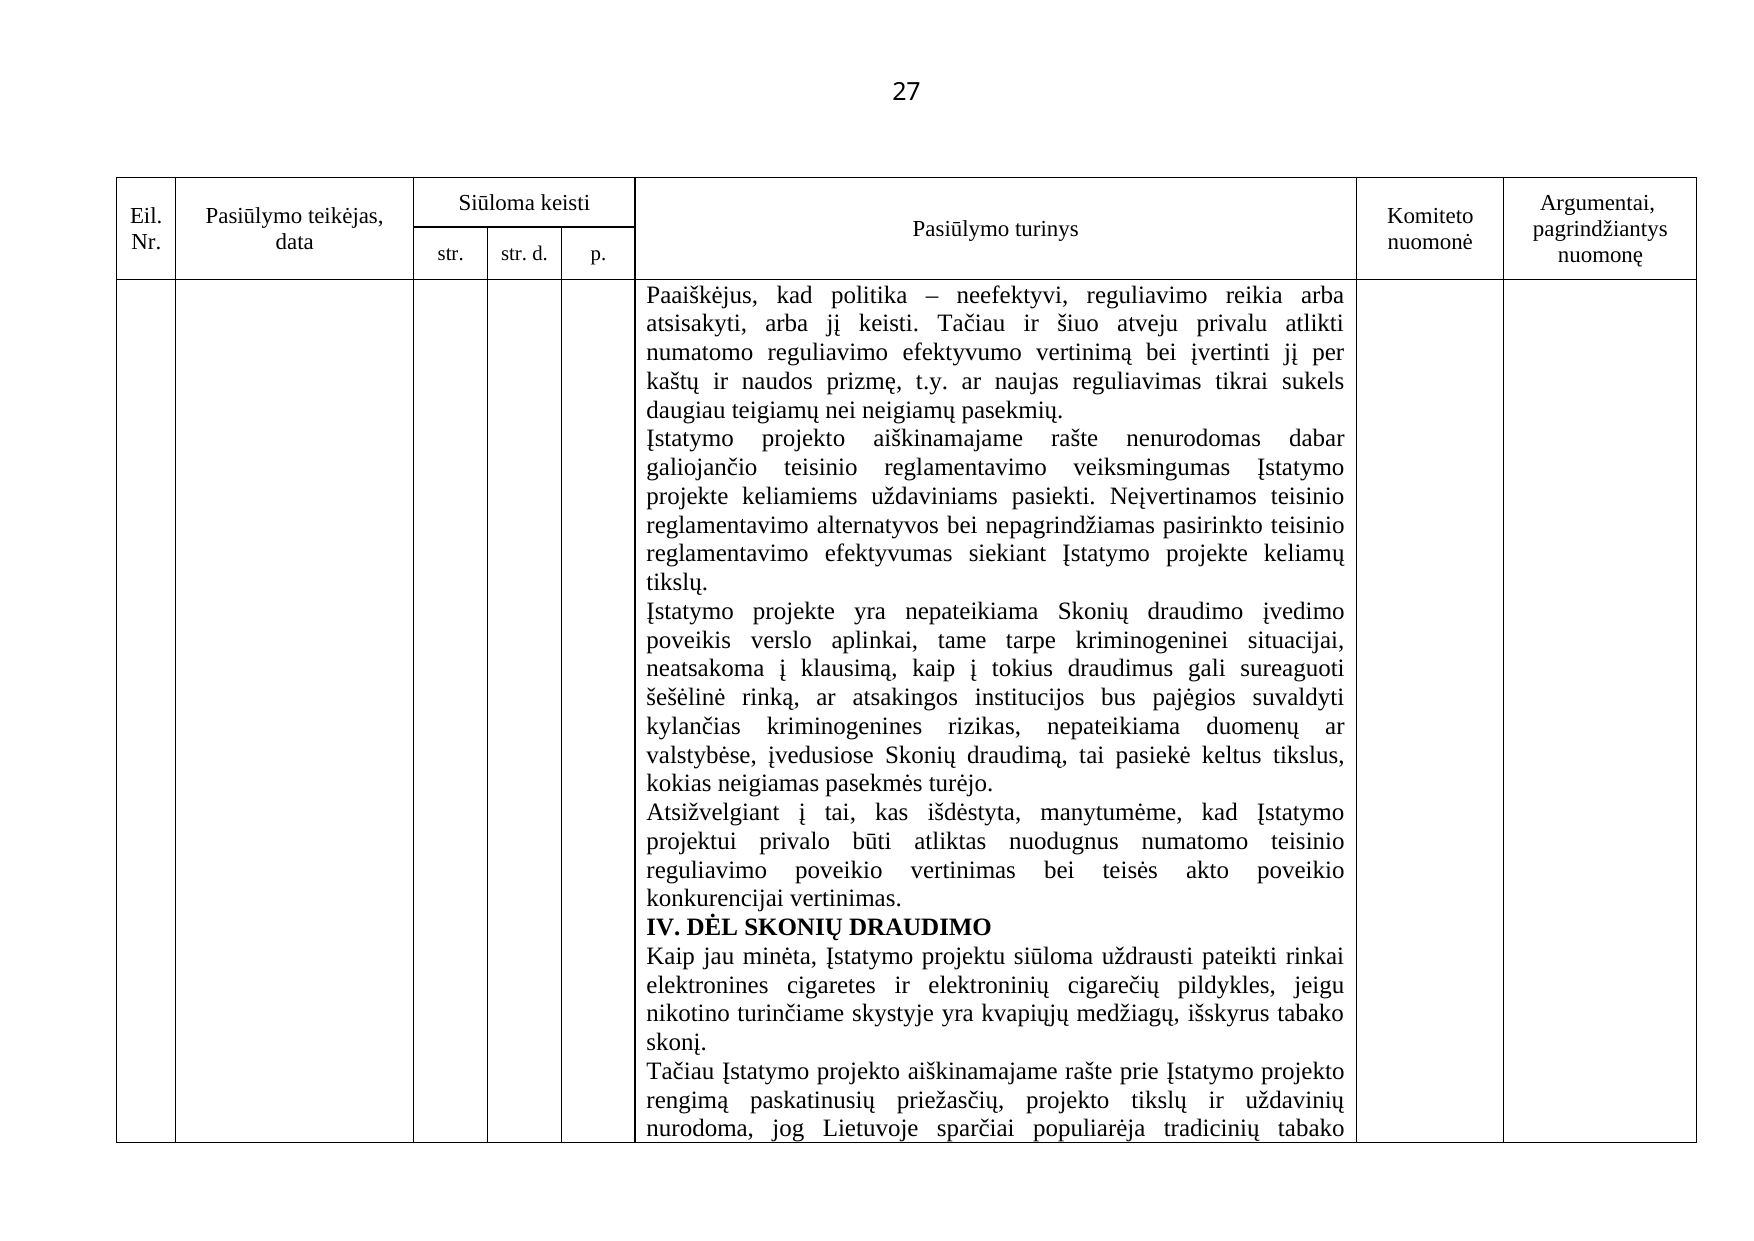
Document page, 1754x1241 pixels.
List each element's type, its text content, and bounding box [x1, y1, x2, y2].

table_cell [1357, 280, 1503, 1142]
table_cell Paaiškėjus, kad politika – neefektyvi, reguliavimo reikia arba atsisakyti, arba jį keisti. Tačiau ir šiuo atveju privalu atlikti numatomo reguliavimo efektyvumo vertinimą bei įvertinti jį per kaštų ir naudos prizmę, t.y. ar naujas reguliavimas tikrai sukels daugiau teigiamų nei neigiamų pasekmių. Įstatymo projekto aiškinamajame rašte nenurodomas dabar galiojančio teisinio reglamentavimo veiksmingumas Įstatymo projekte keliamiems uždaviniams pasiekti. Neįvertinamos teisinio reglamentavimo alternatyvos bei nepagrindžiamas pasirinkto teisinio reglamentavimo efektyvumas siekiant Įstatymo projekte keliamų tikslų. Įstatymo projekte yra nepateikiama Skonių draudimo įvedimo poveikis verslo aplinkai, tame tarpe kriminogeninei situacijai, neatsakoma į klausimą, kaip į tokius draudimus gali sureaguoti šešėlinė rinką, ar atsakingos institucijos bus pajėgios suvaldyti kylančias kriminogenines rizikas, nepateikiama duomenų ar valstybėse, įvedusiose Skonių draudimą, tai pasiekė keltus tikslus, kokias neigiamas pasekmės turėjo. Atsižvelgiant į tai, kas išdėstyta, manytumėme, kad Įstatymo projektui privalo būti atliktas nuodugnus numatomo teisinio reguliavimo poveikio vertinimas bei teisės akto poveikio konkurencijai vertinimas. IV. DĖL SKONIŲ DRAUDIMO Kaip jau minėta, Įstatymo projektu siūloma uždrausti pateikti rinkai elektronines cigaretes ir elektroninių cigarečių pildykles, jeigu nikotino turinčiame skystyje yra kvapiųjų medžiagų, išskyrus tabako skonį. Tačiau Įstatymo projekto aiškinamajame rašte prie Įstatymo projekto rengimą paskatinusių priežasčių, projekto tikslų ir uždavinių nurodoma, jog Lietuvoje sparčiai populiarėja tradicinių tabako [636, 280, 1356, 1142]
table_header Argumentai, pagrindžiantys nuomonę [1504, 178, 1696, 279]
table_cell [1504, 280, 1696, 1142]
table_header Pasiūlymo turinys [636, 178, 1356, 279]
table_cell [562, 280, 634, 1142]
table_header Eil. Nr. [117, 178, 175, 279]
table_cell [488, 280, 561, 1142]
table_cell p. [562, 228, 634, 279]
table_header Pasiūlymo teikėjas, data [176, 178, 413, 279]
table_cell [176, 280, 413, 1142]
table_cell [414, 280, 487, 1142]
table_cell str. [414, 228, 487, 279]
table_header Siūloma keisti [414, 178, 634, 226]
table_cell str. d. [488, 228, 561, 279]
table_cell [117, 280, 175, 1142]
table_header Komiteto nuomonė [1357, 178, 1503, 279]
